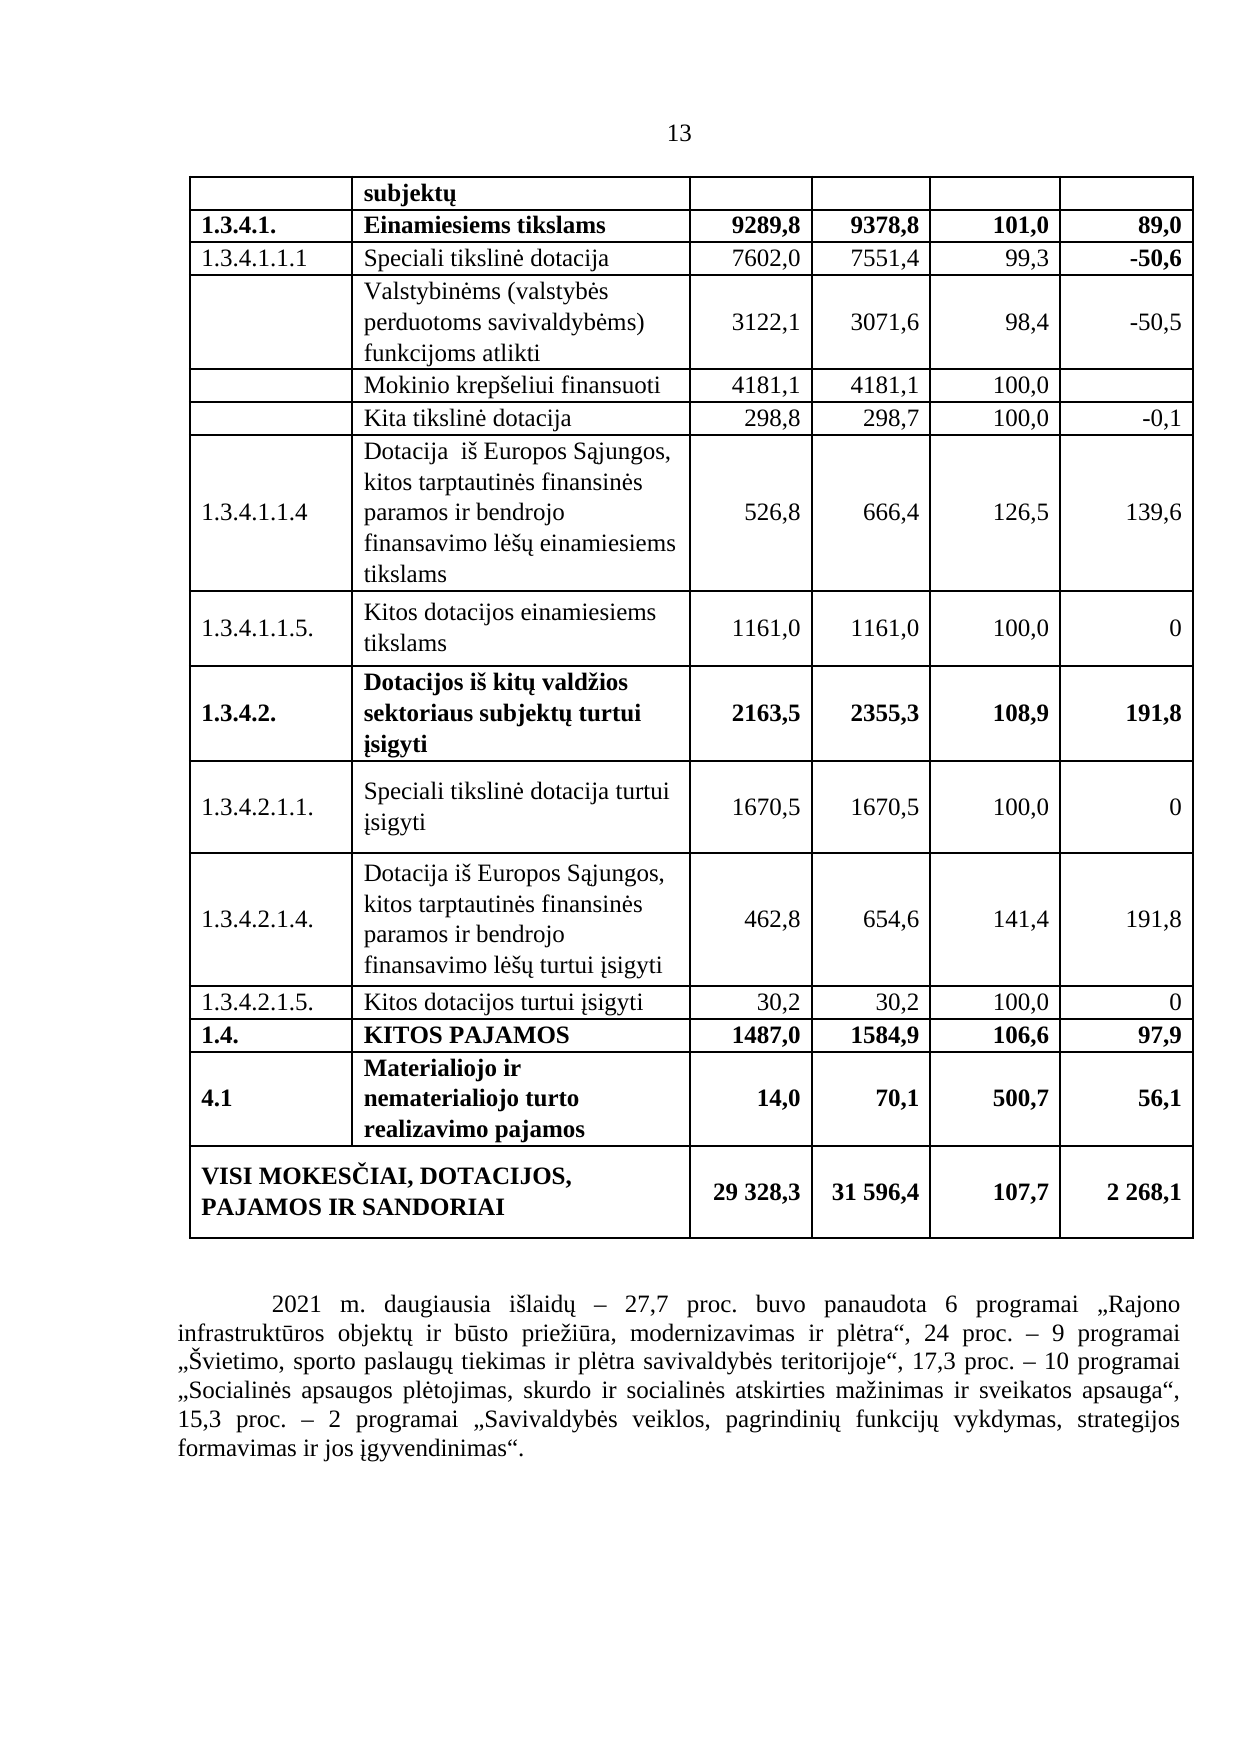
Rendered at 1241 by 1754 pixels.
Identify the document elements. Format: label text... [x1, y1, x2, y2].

table_cell 526,8 [691, 436, 811, 590]
table_cell 191,8 [1061, 667, 1192, 760]
table_cell 3122,1 [691, 276, 811, 368]
table_cell 9378,8 [813, 211, 929, 241]
table_cell 666,4 [813, 436, 929, 590]
table_cell 1.3.4.1.1.4 [191, 436, 351, 590]
table_cell -50,5 [1061, 276, 1192, 368]
table_cell 100,0 [931, 987, 1059, 1018]
table_cell Materialiojo ir nematerialiojo turto realizavimo pajamos [353, 1053, 689, 1145]
table_cell Mokinio krepšeliui finansuoti [353, 370, 689, 401]
table_cell 97,9 [1061, 1020, 1192, 1051]
table_cell Speciali tikslinė dotacija turtui įsigyti [353, 762, 689, 852]
table_cell 3071,6 [813, 276, 929, 368]
table_cell Dotacija iš Europos Sąjungos, kitos tarptautinės finansinės paramos ir bendrojo finansavimo lėšų turtui įsigyti [353, 854, 689, 985]
table_cell 107,7 [931, 1147, 1059, 1237]
table_cell Kitos dotacijos einamiesiems tikslams [353, 592, 689, 665]
table_cell Speciali tikslinė dotacija [353, 243, 689, 274]
table_cell 108,9 [931, 667, 1059, 760]
table_cell [1061, 178, 1192, 208]
table_cell -0,1 [1061, 403, 1192, 434]
table_cell 1.3.4.1.1.5. [191, 592, 351, 665]
table_cell 191,8 [1061, 854, 1192, 985]
table_cell Einamiesiems tikslams [353, 211, 689, 241]
table_cell [691, 178, 811, 208]
table_cell 298,8 [691, 403, 811, 434]
table_cell 0 [1061, 987, 1192, 1018]
table_cell 141,4 [931, 854, 1059, 985]
table_cell 98,4 [931, 276, 1059, 368]
table_cell 31 596,4 [813, 1147, 929, 1237]
table_cell [191, 370, 351, 401]
table_cell 1.3.4.2.1.4. [191, 854, 351, 985]
table_cell -50,6 [1061, 243, 1192, 274]
table_cell 500,7 [931, 1053, 1059, 1145]
table_cell Valstybinėms (valstybės perduotoms savivaldybėms) funkcijoms atlikti [353, 276, 689, 368]
table_cell 1161,0 [813, 592, 929, 665]
table_cell [191, 276, 351, 368]
table_cell 4.1 [191, 1053, 351, 1145]
table_cell 2 268,1 [1061, 1147, 1192, 1237]
table_cell 29 328,3 [691, 1147, 811, 1237]
table_cell 1670,5 [691, 762, 811, 852]
table_cell 1.3.4.2. [191, 667, 351, 760]
table_cell 1670,5 [813, 762, 929, 852]
table_cell 298,7 [813, 403, 929, 434]
table_cell 1.3.4.2.1.5. [191, 987, 351, 1018]
table_cell Dotacija iš Europos Sąjungos, kitos tarptautinės finansinės paramos ir bendrojo finansavimo lėšų einamiesiems tikslams [353, 436, 689, 590]
table_cell subjektų [353, 178, 689, 208]
table_cell [191, 403, 351, 434]
table_cell 654,6 [813, 854, 929, 985]
table_cell 100,0 [931, 762, 1059, 852]
table_cell Kitos dotacijos turtui įsigyti [353, 987, 689, 1018]
table_cell 0 [1061, 592, 1192, 665]
table_cell 99,3 [931, 243, 1059, 274]
table_cell KITOS PAJAMOS [353, 1020, 689, 1051]
table_cell Kita tikslinė dotacija [353, 403, 689, 434]
table_cell [813, 178, 929, 208]
table_cell 56,1 [1061, 1053, 1192, 1145]
table_cell 1.3.4.1.1.1 [191, 243, 351, 274]
table_cell 70,1 [813, 1053, 929, 1145]
table_cell 106,6 [931, 1020, 1059, 1051]
table_cell 89,0 [1061, 211, 1192, 241]
table_cell 1487,0 [691, 1020, 811, 1051]
table_cell 7602,0 [691, 243, 811, 274]
table_cell 2355,3 [813, 667, 929, 760]
table_cell 1.3.4.1. [191, 211, 351, 241]
table_cell 1161,0 [691, 592, 811, 665]
table_cell 1.4. [191, 1020, 351, 1051]
table_cell [1061, 370, 1192, 401]
table_cell 101,0 [931, 211, 1059, 241]
table_cell 100,0 [931, 370, 1059, 401]
table_cell 100,0 [931, 403, 1059, 434]
table_cell 126,5 [931, 436, 1059, 590]
table_cell [191, 178, 351, 208]
table_cell 139,6 [1061, 436, 1192, 590]
table_cell 4181,1 [691, 370, 811, 401]
table_cell 14,0 [691, 1053, 811, 1145]
text 2021 m. daugiausia išlaidų – 27,7 proc. buvo panaudota 6 programai „Rajono infrastruktūros objektų ir būsto priežiūra, modernizavimas ir plėtra“, 24 proc. – 9 programai „Švietimo, sporto paslaugų tiekimas ir plėtra savivaldybės teritorijoje“, 17,3 proc. – 10 programai „Socialinės apsaugos plėtojimas, skurdo ir socialinės atskirties mažinimas ir sveikatos apsauga“, 15,3 proc. – 2 programai „Savivaldybės veiklos, pagrindinių funkcijų vykdymas, strategijos formavimas ir jos įgyvendinimas“. [177, 1289, 1181, 1461]
table_cell Dotacijos iš kitų valdžios sektoriaus subjektų turtui įsigyti [353, 667, 689, 760]
table_cell 100,0 [931, 592, 1059, 665]
table_cell 2163,5 [691, 667, 811, 760]
table_cell [931, 178, 1059, 208]
table_cell 4181,1 [813, 370, 929, 401]
table_cell 1584,9 [813, 1020, 929, 1051]
table_cell 462,8 [691, 854, 811, 985]
table_cell 1.3.4.2.1.1. [191, 762, 351, 852]
table_cell 0 [1061, 762, 1192, 852]
table_cell 30,2 [691, 987, 811, 1018]
table_cell 30,2 [813, 987, 929, 1018]
table_cell VISI MOKESČIAI, DOTACIJOS, PAJAMOS IR SANDORIAI [191, 1147, 689, 1237]
table_cell 9289,8 [691, 211, 811, 241]
table_cell 7551,4 [813, 243, 929, 274]
